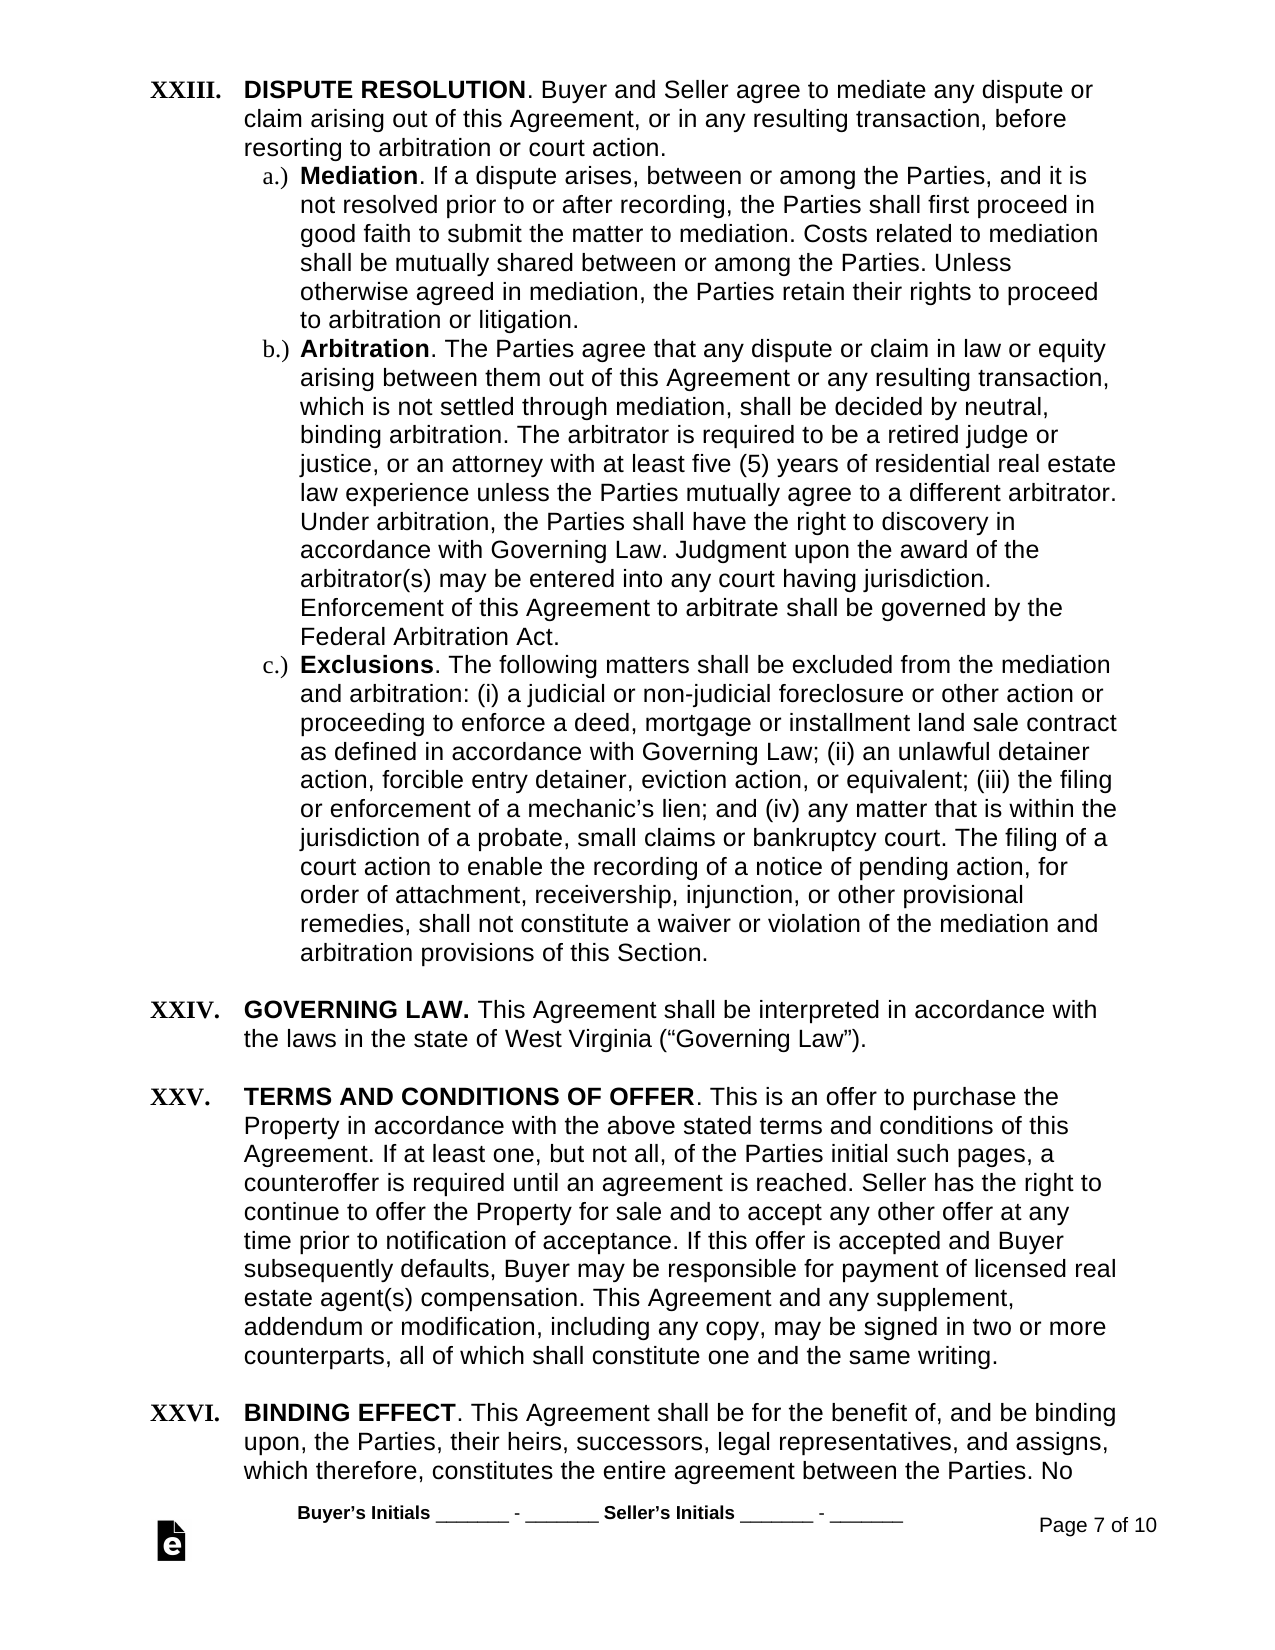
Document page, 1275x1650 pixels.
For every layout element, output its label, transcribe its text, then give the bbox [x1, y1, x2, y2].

list Arbitration. The Parties agree that any dispute or claim in law or equity arising between them out of this Agreement or any resulting transaction, which is not settled through mediation, shall be decided by neutral, binding arbitration. The arbitrator is required to be a retired judge or justice, or an attorney with at least five (5) years of residential real estate law experience unless the Parties mutually agree to a different arbitrator. Under arbitration, the Parties shall have the right to discovery in accordance with Governing Law. Judgment upon the award of the arbitrator(s) may be entered into any court having jurisdiction. Enforcement of this Agreement to arbitrate shall be governed by the Federal Arbitration Act. [262, 334, 1125, 650]
list GOVERNING LAW. This Agreement shall be interpreted in accordance with the laws in the state of West Virginia (“Governing Law”). [150, 995, 1125, 1053]
list DISPUTE RESOLUTION. Buyer and Seller agree to mediate any dispute or claim arising out of this Agreement, or in any resulting transaction, before resorting to arbitration or court action. [150, 75, 1125, 161]
list TERMS AND CONDITIONS OF OFFER. This is an offer to purchase the Property in accordance with the above stated terms and conditions of this Agreement. If at least one, but not all, of the Parties initial such pages, a counteroffer is required until an agreement is reached. Seller has the right to continue to offer the Property for sale and to accept any other offer at any time prior to notification of acceptance. If this offer is accepted and Buyer subsequently defaults, Buyer may be responsible for payment of licensed real estate agent(s) compensation. This Agreement and any supplement, addendum or modification, including any copy, may be signed in two or more counterparts, all of which shall constitute one and the same writing. [150, 1082, 1125, 1369]
list Exclusions. The following matters shall be excluded from the mediation and arbitration: (i) a judicial or non-judicial foreclosure or other action or proceeding to enforce a deed, mortgage or installment land sale contract as defined in accordance with Governing Law; (ii) an unlawful detainer action, forcible entry detainer, eviction action, or equivalent; (iii) the filing or enforcement of a mechanic’s lien; and (iv) any matter that is within the jurisdiction of a probate, small claims or bankruptcy court. The filing of a court action to enable the recording of a notice of pending action, for order of attachment, receivership, injunction, or other provisional remedies, shall not constitute a waiver or violation of the mediation and arbitration provisions of this Section. [262, 650, 1125, 967]
list Mediation. If a dispute arises, between or among the Parties, and it is not resolved prior to or after recording, the Parties shall first proceed in good faith to submit the matter to mediation. Costs related to mediation shall be mutually shared between or among the Parties. Unless otherwise agreed in mediation, the Parties retain their rights to proceed to arbitration or litigation. [262, 161, 1125, 334]
list BINDING EFFECT. This Agreement shall be for the benefit of, and be binding upon, the Parties, their heirs, successors, legal representatives, and assigns, which therefore, constitutes the entire agreement between the Parties. No [150, 1398, 1125, 1484]
